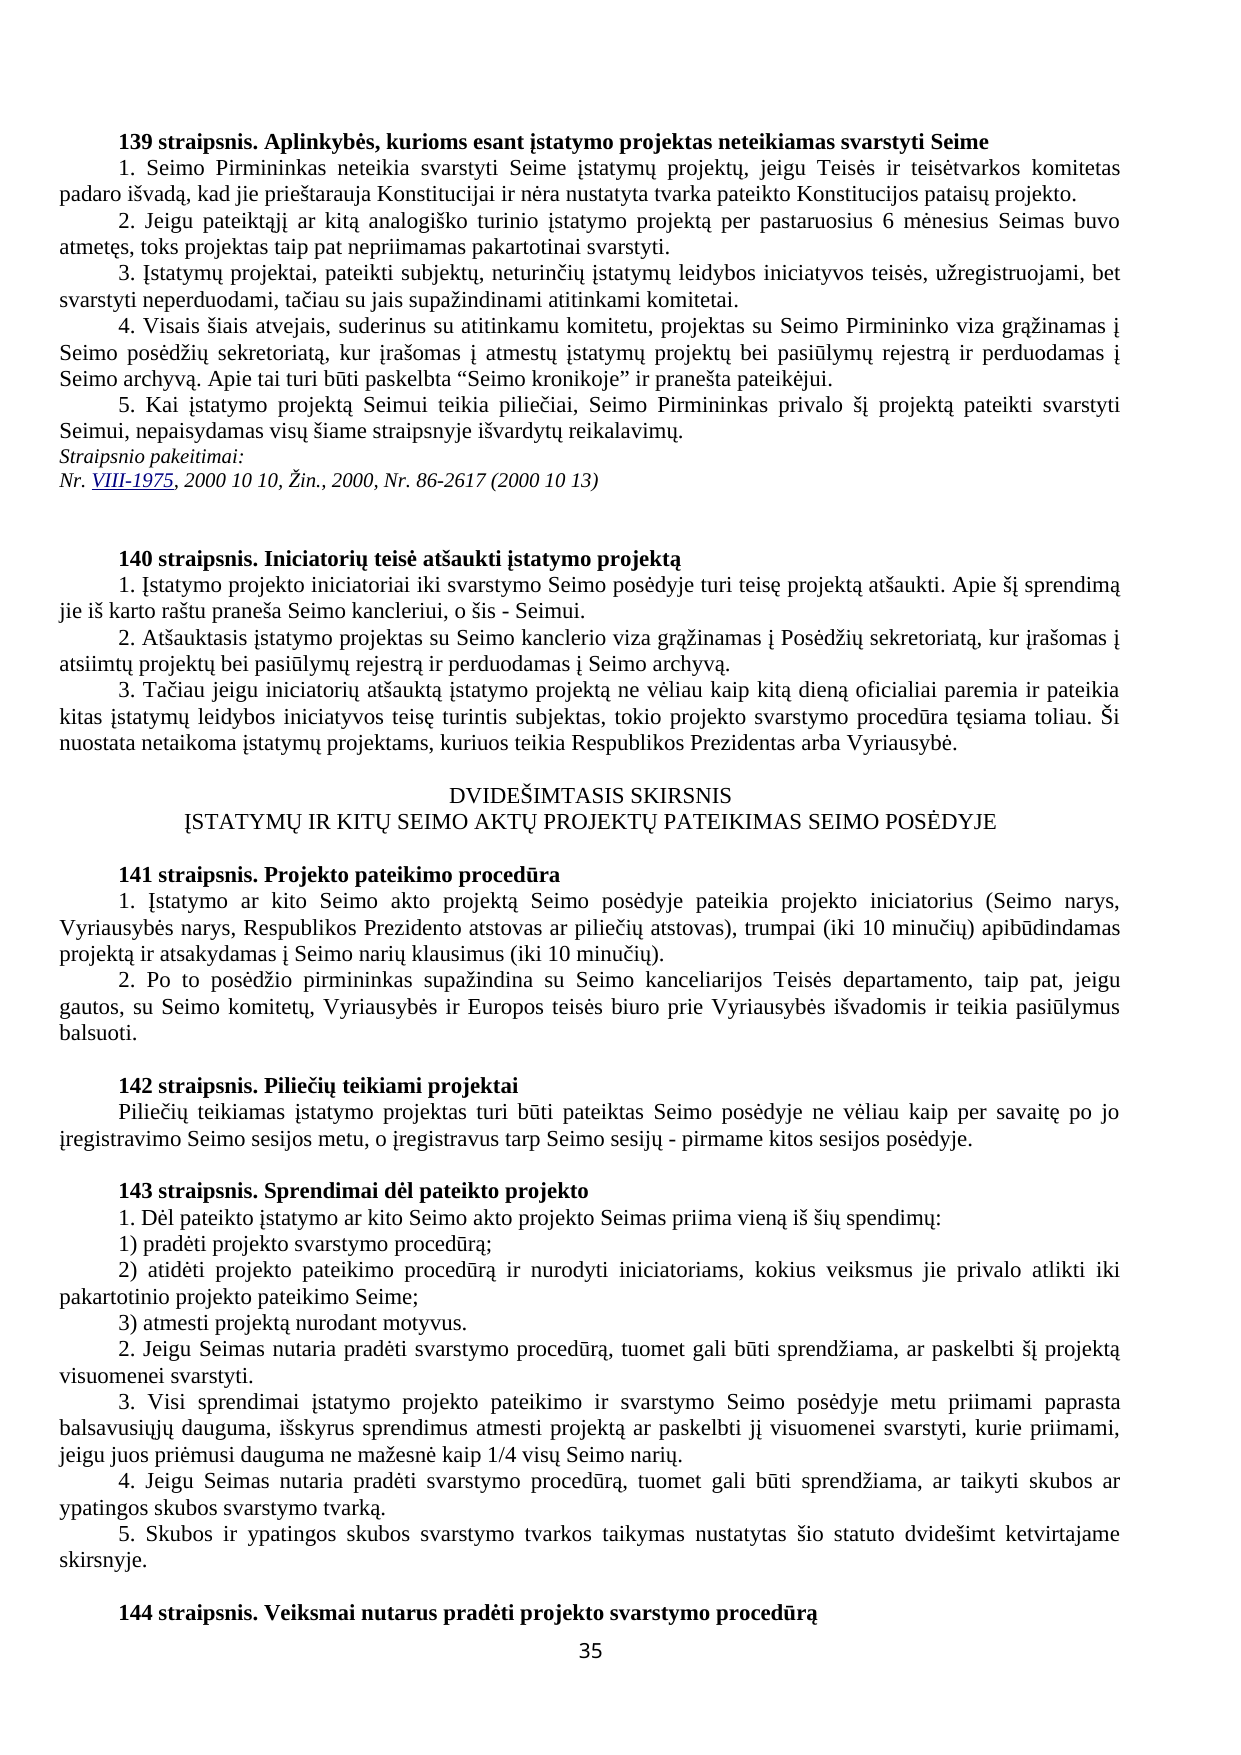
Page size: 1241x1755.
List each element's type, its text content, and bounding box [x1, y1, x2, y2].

text 5. Kai įstatymo projektą Seimui teikia piliečiai, Seimo Pirmininkas privalo šį projektą pateikti svarstyti Seimui, nepaisydamas visų šiame straipsnyje išvardytų reikalavimų. [59, 391, 1122, 444]
text 2. Jeigu Seimas nutaria pradėti svarstymo procedūrą, tuomet gali būti sprendžiama, ar paskelbti šį projektą visuomenei svarstyti. [59, 1335, 1122, 1388]
text 2. Jeigu pateiktąjį ar kitą analogiško turinio įstatymo projektą per pastaruosius 6 mėnesius Seimas buvo atmetęs, toks projektas taip pat nepriimamas pakartotinai svarstyti. [59, 207, 1122, 259]
text 143 straipsnis. Sprendimai dėl pateikto projekto [59, 1177, 1122, 1204]
text 3. Įstatymų projektai, pateikti subjektų, neturinčių įstatymų leidybos iniciatyvos teisės, užregistruojami, bet svarstyti neperduodami, tačiau su jais supažindinami atitinkami komitetai. [59, 259, 1122, 312]
text 141 straipsnis. Projekto pateikimo procedūra [59, 861, 1122, 887]
text Straipsnio pakeitimai: [59, 444, 1122, 468]
text Nr. VIII-1975, 2000 10 10, Žin., 2000, Nr. 86-2617 (2000 10 13) [59, 468, 1122, 492]
text 144 straipsnis. Veiksmai nutarus pradėti projekto svarstymo procedūrą [59, 1599, 1122, 1625]
text 3. Tačiau jeigu iniciatorių atšauktą įstatymo projektą ne vėliau kaip kitą dieną oficialiai paremia ir pateikia kitas įstatymų leidybos iniciatyvos teisę turintis subjektas, tokio projekto svarstymo procedūra tęsiama toliau. Ši nuostata netaikoma įstatymų projektams, kuriuos teikia Respublikos Prezidentas arba Vyriausybė. [59, 677, 1122, 756]
text 1. Įstatymo ar kito Seimo akto projektą Seimo posėdyje pateikia projekto iniciatorius (Seimo narys, Vyriausybės narys, Respublikos Prezidento atstovas ar piliečių atstovas), trumpai (iki 10 minučių) apibūdindamas projektą ir atsakydamas į Seimo narių klausimus (iki 10 minučių). [59, 887, 1122, 966]
text ĮSTATYMŲ IR KITŲ SEIMO AKTŲ PROJEKTŲ PATEIKIMAS SEIMO POSĖDYJE [59, 808, 1122, 835]
text Piliečių teikiamas įstatymo projektas turi būti pateiktas Seimo posėdyje ne vėliau kaip per savaitę po jo įregistravimo Seimo sesijos metu, o įregistravus tarp Seimo sesijų - pirmame kitos sesijos posėdyje. [59, 1098, 1122, 1151]
text DVIDEŠIMTASIS SKIRSNIS [59, 782, 1122, 808]
text 5. Skubos ir ypatingos skubos svarstymo tvarkos taikymas nustatytas šio statuto dvidešimt ketvirtajame skirsnyje. [59, 1520, 1122, 1573]
text 1. Seimo Pirmininkas neteikia svarstyti Seime įstatymų projektų, jeigu Teisės ir teisėtvarkos komitetas padaro išvadą, kad jie prieštarauja Konstitucijai ir nėra nustatyta tvarka pateikto Konstitucijos pataisų projekto. [59, 154, 1122, 207]
text 3. Visi sprendimai įstatymo projekto pateikimo ir svarstymo Seimo posėdyje metu priimami paprasta balsavusiųjų dauguma, išskyrus sprendimus atmesti projektą ar paskelbti jį visuomenei svarstyti, kurie priimami, jeigu juos priėmusi dauguma ne mažesnė kaip 1/4 visų Seimo narių. [59, 1388, 1122, 1467]
text 1. Įstatymo projekto iniciatoriai iki svarstymo Seimo posėdyje turi teisę projektą atšaukti. Apie šį sprendimą jie iš karto raštu praneša Seimo kancleriui, o šis - Seimui. [59, 571, 1122, 624]
text 1) pradėti projekto svarstymo procedūrą; [59, 1230, 1122, 1256]
text 2) atidėti projekto pateikimo procedūrą ir nurodyti iniciatoriams, kokius veiksmus jie privalo atlikti iki pakartotinio projekto pateikimo Seime; [59, 1256, 1122, 1309]
text 4. Jeigu Seimas nutaria pradėti svarstymo procedūrą, tuomet gali būti sprendžiama, ar taikyti skubos ar ypatingos skubos svarstymo tvarką. [59, 1467, 1122, 1520]
text 139 straipsnis. Aplinkybės, kurioms esant įstatymo projektas neteikiamas svarstyti Seime [118, 128, 1122, 154]
text 2. Po to posėdžio pirmininkas supažindina su Seimo kanceliarijos Teisės departamento, taip pat, jeigu gautos, su Seimo komitetų, Vyriausybės ir Europos teisės biuro prie Vyriausybės išvadomis ir teikia pasiūlymus balsuoti. [59, 966, 1122, 1046]
text 3) atmesti projektą nurodant motyvus. [59, 1309, 1122, 1335]
text 140 straipsnis. Iniciatorių teisė atšaukti įstatymo projektą [59, 545, 1122, 571]
text 4. Visais šiais atvejais, suderinus su atitinkamu komitetu, projektas su Seimo Pirmininko viza grąžinamas į Seimo posėdžių sekretoriatą, kur įrašomas į atmestų įstatymų projektų bei pasiūlymų rejestrą ir perduodamas į Seimo archyvą. Apie tai turi būti paskelbta “Seimo kronikoje” ir pranešta pateikėjui. [59, 312, 1122, 391]
text 142 straipsnis. Piliečių teikiami projektai [59, 1072, 1122, 1098]
text 2. Atšauktasis įstatymo projektas su Seimo kanclerio viza grąžinamas į Posėdžių sekretoriatą, kur įrašomas į atsiimtų projektų bei pasiūlymų rejestrą ir perduodamas į Seimo archyvą. [59, 624, 1122, 677]
text 1. Dėl pateikto įstatymo ar kito Seimo akto projekto Seimas priima vieną iš šių spendimų: [59, 1204, 1122, 1230]
